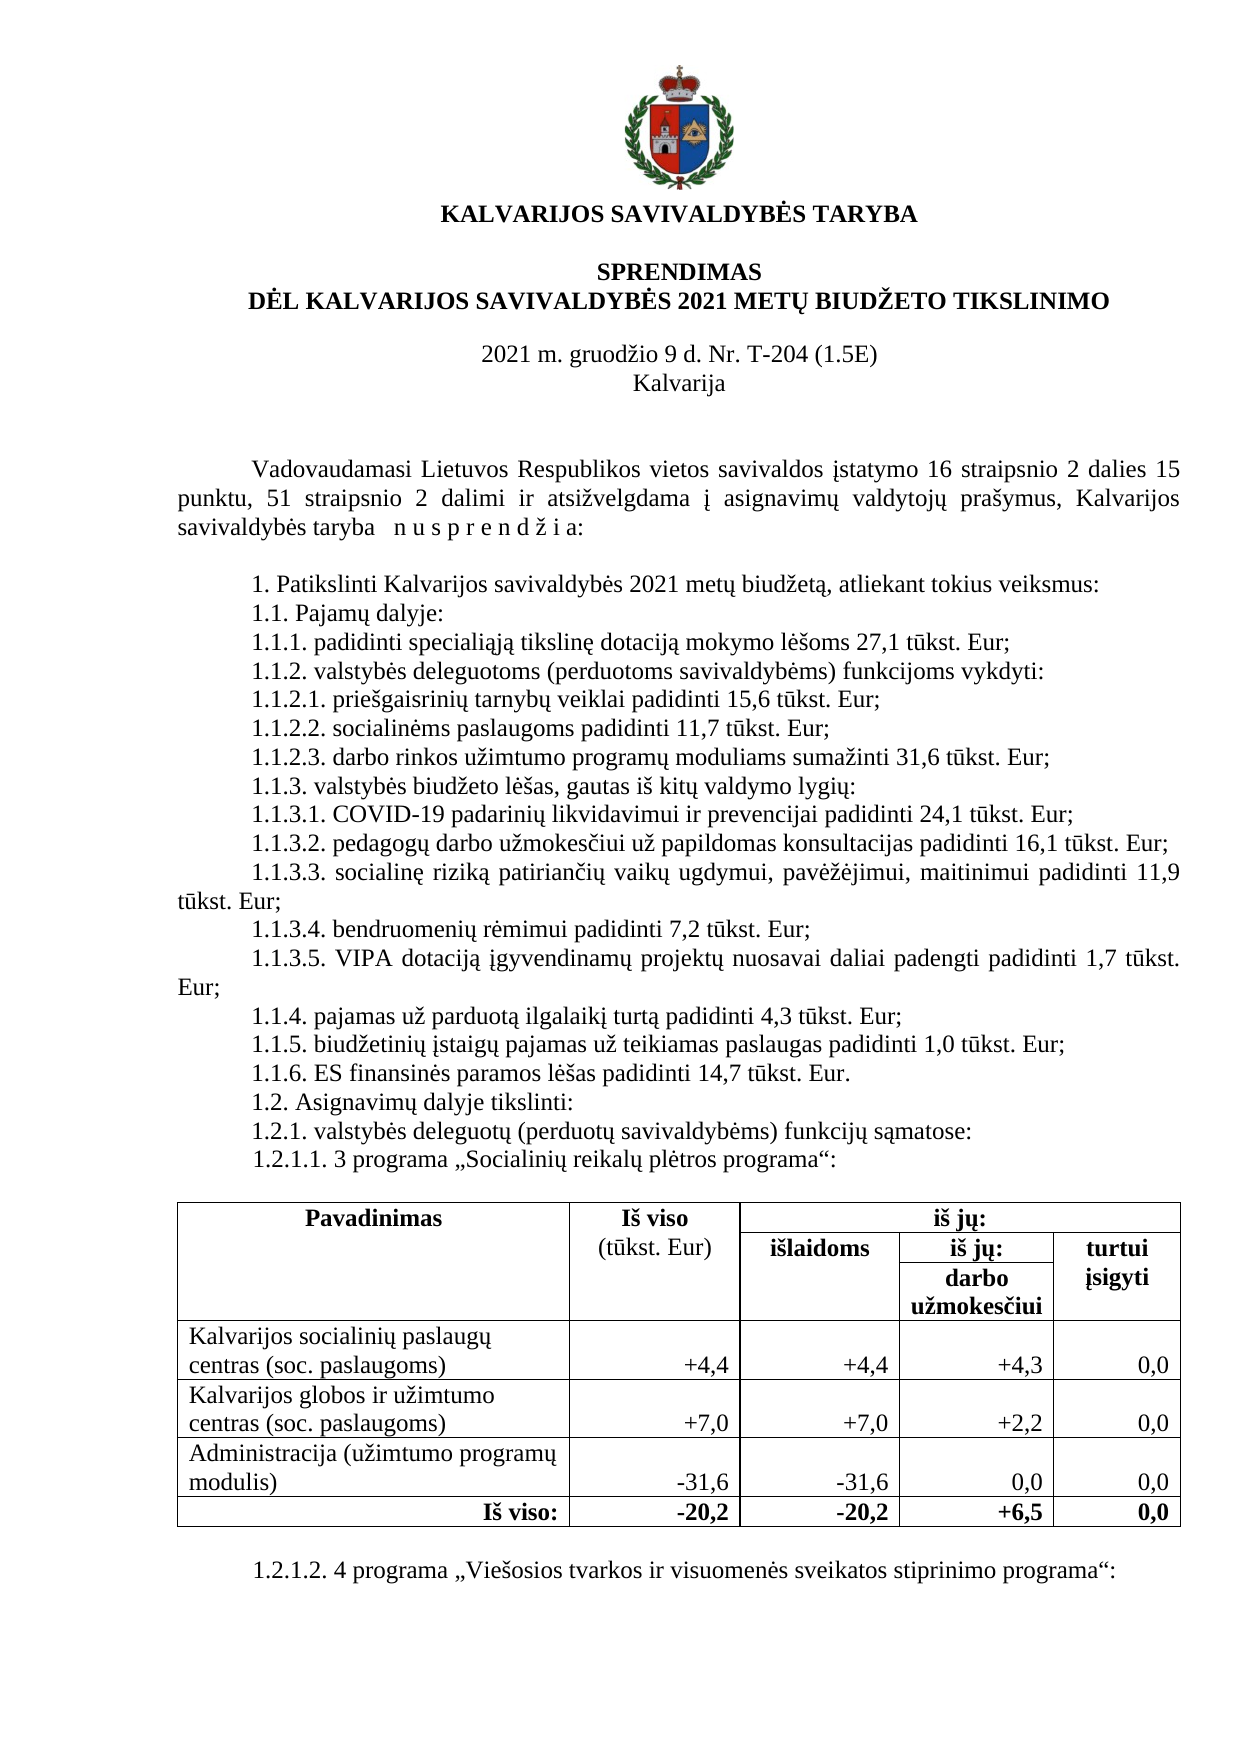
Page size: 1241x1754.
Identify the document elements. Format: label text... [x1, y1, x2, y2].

table_cell Administracija (užimtumo programų modulis) [178, 1438, 569, 1496]
text KALVARIJOS SAVIVALDYBĖS TARYBA [177, 199, 1181, 228]
table_cell -31,6 [741, 1438, 899, 1496]
table_cell darbo užmokesčiui [900, 1263, 1053, 1320]
text 1.1.2.1. priešgaisrinių tarnybų veiklai padidinti 15,6 tūkst. Eur; [251, 684, 1181, 713]
table_cell išlaidoms [741, 1233, 899, 1320]
table_header Iš viso (tūkst. Eur) [570, 1203, 739, 1320]
table_cell +7,0 [570, 1380, 739, 1437]
text SPRENDIMAS [177, 257, 1181, 286]
text 1.1.2. valstybės deleguotoms (perduotoms savivaldybėms) funkcijoms vykdyti: [251, 656, 1181, 684]
text 1.1.2.3. darbo rinkos užimtumo programų moduliams sumažinti 31,6 tūkst. Eur; [251, 742, 1181, 771]
table_cell 0,0 [1054, 1497, 1180, 1526]
table_cell Kalvarijos socialinių paslaugų centras (soc. paslaugoms) [178, 1321, 569, 1379]
table_header iš jų: [741, 1203, 1180, 1232]
text 1. Patikslinti Kalvarijos savivaldybės 2021 metų biudžetą, atliekant tokius veiksmus: [177, 569, 1181, 598]
table_header Pavadinimas [178, 1203, 569, 1320]
text 1.1.4. pajamas už parduotą ilgalaikį turtą padidinti 4,3 tūkst. Eur; [177, 1001, 1181, 1029]
text Kalvarija [177, 368, 1181, 397]
text Vadovaudamasi Lietuvos Respublikos vietos savivaldos įstatymo 16 straipsnio 2 dalies 15 punktu, 51 straipsnio 2 dalimi ir atsižvelgdama į asignavimų valdytojų prašymus, Kalvarijos savivaldybės taryba n u s p r e n d ž i a: [177, 454, 1181, 541]
text 1.2. Asignavimų dalyje tikslinti: [251, 1087, 1181, 1116]
table_cell 0,0 [1054, 1438, 1180, 1496]
text 1.1.2.2. socialinėms paslaugoms padidinti 11,7 tūkst. Eur; [251, 713, 1181, 742]
text 1.1.3.1. COVID-19 padarinių likvidavimui ir prevencijai padidinti 24,1 tūkst. Eur; [251, 799, 1181, 828]
table_cell -20,2 [570, 1497, 739, 1526]
table_cell -20,2 [741, 1497, 899, 1526]
table_cell -31,6 [570, 1438, 739, 1496]
table_cell +7,0 [741, 1380, 899, 1437]
text 1.1.6. ES finansinės paramos lėšas padidinti 14,7 tūkst. Eur. [177, 1058, 1181, 1087]
text 1.2.1.2. 4 programa „Viešosios tvarkos ir visuomenės sveikatos stiprinimo programa“: [177, 1555, 1181, 1584]
text 1.2.1. valstybės deleguotų (perduotų savivaldybėms) funkcijų sąmatose: [251, 1116, 1181, 1144]
text 1.2.1.1. 3 programa „Socialinių reikalų plėtros programa“: [177, 1144, 1181, 1173]
text 1.1. Pajamų dalyje: [251, 598, 1181, 627]
table_cell iš jų: [900, 1233, 1053, 1262]
text 1.1.1. padidinti specialiąją tikslinę dotaciją mokymo lėšoms 27,1 tūkst. Eur; [251, 627, 1181, 656]
table_cell 0,0 [1054, 1321, 1180, 1379]
table_cell 0,0 [900, 1438, 1053, 1496]
table_cell Iš viso: [178, 1497, 569, 1526]
table_cell +4,3 [900, 1321, 1053, 1379]
text 1.1.5. biudžetinių įstaigų pajamas už teikiamas paslaugas padidinti 1,0 tūkst. Eur; [177, 1029, 1181, 1058]
table_cell 0,0 [1054, 1380, 1180, 1437]
text 1.1.3.3. socialinę riziką patiriančių vaikų ugdymui, pavėžėjimui, maitinimui padidinti 11,9 tūkst. Eur; [177, 857, 1181, 914]
text 2021 m. gruodžio 9 d. Nr. T-204 (1.5E) [177, 339, 1181, 368]
text 1.1.3. valstybės biudžeto lėšas, gautas iš kitų valdymo lygių: [251, 771, 1181, 799]
text DĖL KALVARIJOS SAVIVALDYBĖS 2021 METŲ BIUDŽETO TIKSLINIMO [177, 286, 1181, 314]
text 1.1.3.4. bendruomenių rėmimui padidinti 7,2 tūkst. Eur; [177, 914, 1181, 943]
text 1.1.3.2. pedagogų darbo užmokesčiui už papildomas konsultacijas padidinti 16,1 tūkst. Eur; [251, 828, 1181, 857]
text 1.1.3.5. VIPA dotaciją įgyvendinamų projektų nuosavai daliai padengti padidinti 1,7 tūkst. Eur; [177, 943, 1181, 1001]
table_cell turtui įsigyti [1054, 1233, 1180, 1320]
table_cell Kalvarijos globos ir užimtumo centras (soc. paslaugoms) [178, 1380, 569, 1437]
table_cell +6,5 [900, 1497, 1053, 1526]
table_cell +4,4 [741, 1321, 899, 1379]
table_cell +2,2 [900, 1380, 1053, 1437]
table_cell +4,4 [570, 1321, 739, 1379]
